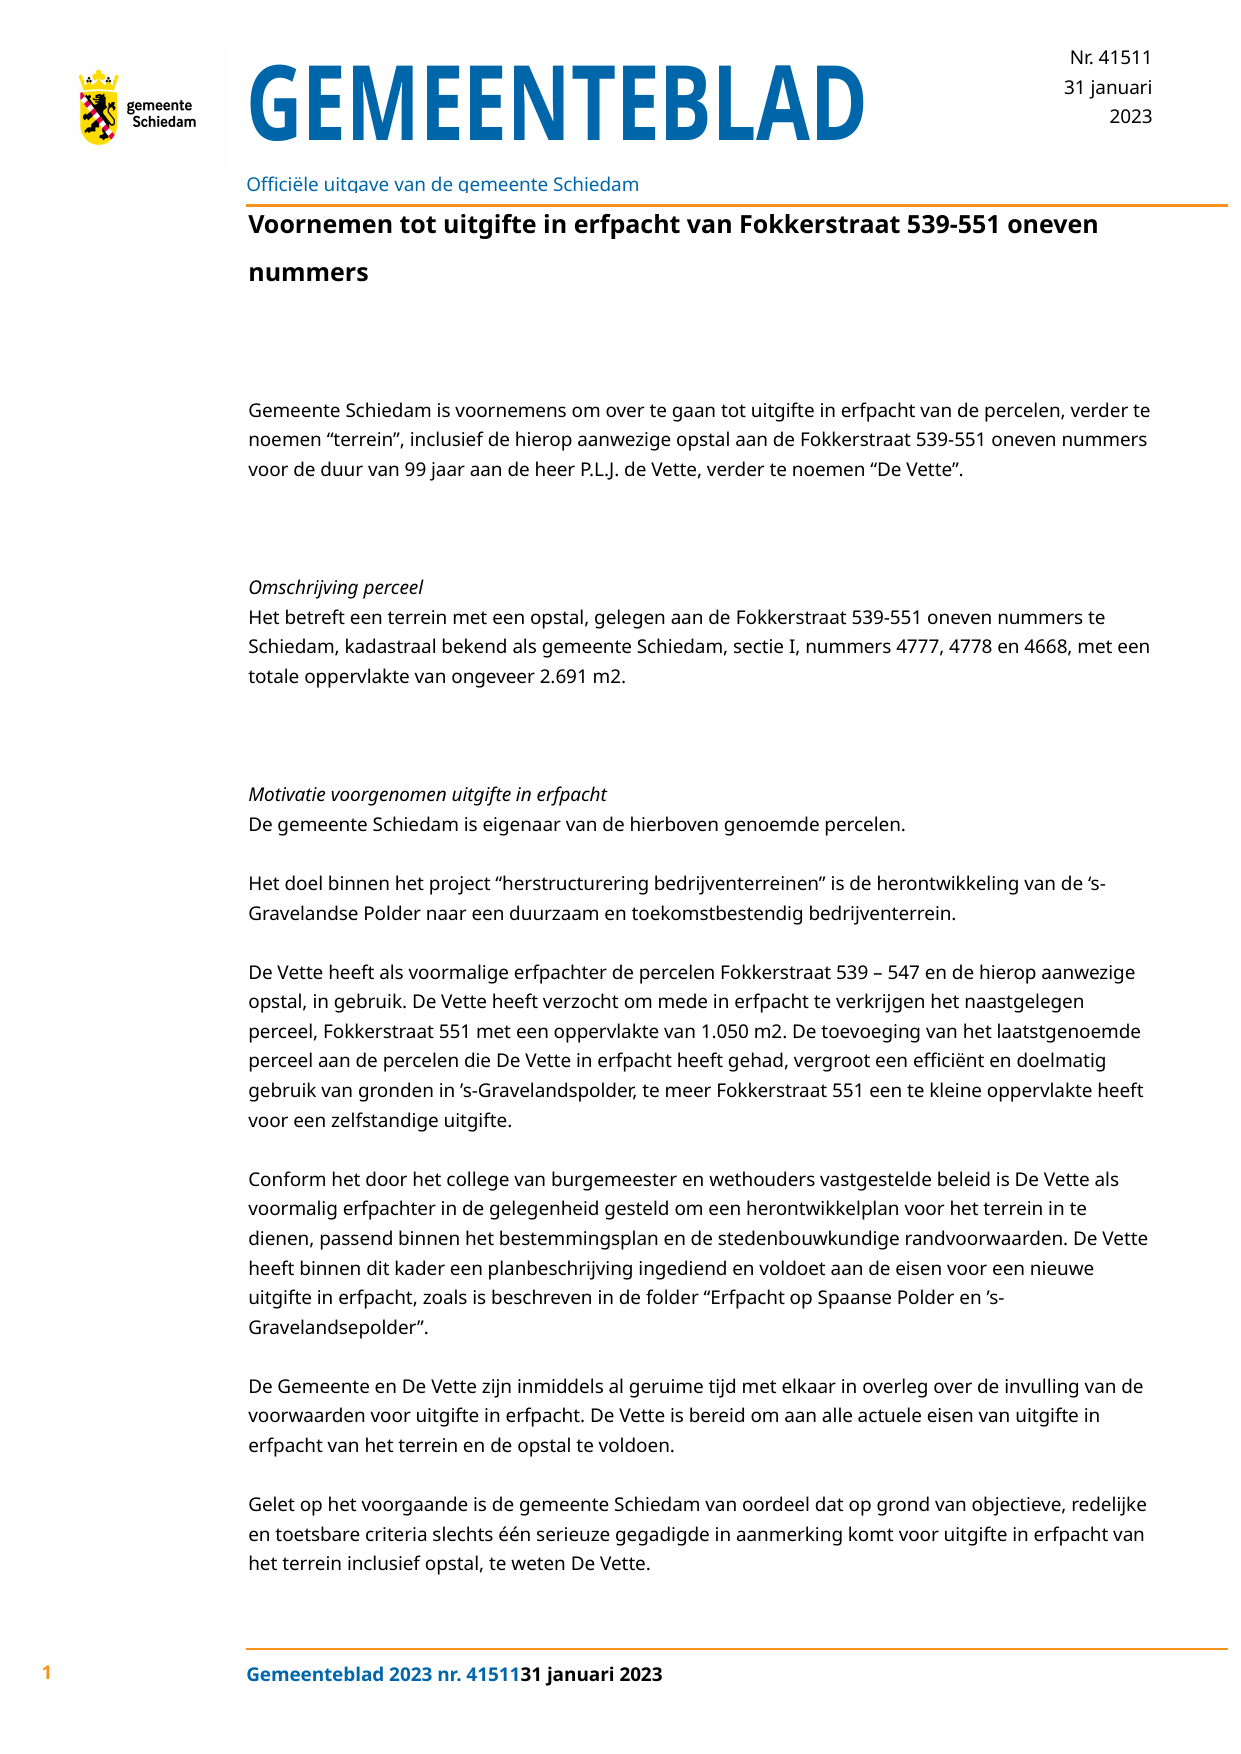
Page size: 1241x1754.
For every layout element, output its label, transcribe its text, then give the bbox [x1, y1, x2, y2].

text Motivatie voorgenomen uitgifte in erfpacht [248, 781, 1152, 807]
picture [41, 47, 231, 172]
text Omschrijving perceel [248, 574, 1152, 600]
text Voornemen tot uitgifte in erfpacht van Fokkerstraat 539-551 oneven nummers [248, 207, 1152, 288]
text Conform het door het college van burgemeester en wethouders vastgestelde beleid is De Vette als voormalig erfpachter in de gelegenheid gesteld om een herontwikkelplan voor het terrein in te dienen, passend binnen het bestemmingsplan en de stedenbouwkundige randvoorwaarden. De Vette heeft binnen dit kader een planbeschrijving ingediend en voldoet aan de eisen voor een nieuwe uitgifte in erfpacht, zoals is beschreven in de folder “Erfpacht op Spaanse Polder en ’s-Gravelandsepolder”. [248, 1166, 1152, 1339]
text Gelet op het voorgaande is de gemeente Schiedam van oordeel dat op grond van objectieve, redelijke en toetsbare criteria slechts één serieuze gegadigde in aanmerking komt voor uitgifte in erfpacht van het terrein inclusief opstal, te weten De Vette. [248, 1491, 1152, 1576]
text De gemeente Schiedam is eigenaar van de hierboven genoemde percelen. [248, 811, 1152, 837]
text Het doel binnen het project “herstructurering bedrijventerreinen” is de herontwikkeling van de ‘s-Gravelandse Polder naar een duurzaam en toekomstbestendig bedrijventerrein. [248, 870, 1152, 925]
text Het betreft een terrein met een opstal, gelegen aan de Fokkerstraat 539-551 oneven nummers te Schiedam, kadastraal bekend als gemeente Schiedam, sectie I, nummers 4777, 4778 en 4668, met een totale oppervlakte van ongeveer 2.691 m2. [248, 604, 1152, 689]
text De Vette heeft als voormalige erfpachter de percelen Fokkerstraat 539 – 547 en de hierop aanwezige opstal, in gebruik. De Vette heeft verzocht om mede in erfpacht te verkrijgen het naastgelegen perceel, Fokkerstraat 551 met een oppervlakte van 1.050 m2. De toevoeging van het laatstgenoemde perceel aan de percelen die De Vette in erfpacht heeft gehad, vergroot een efficiënt en doelmatig gebruik van gronden in ’s-Gravelandspolder, te meer Fokkerstraat 551 een te kleine oppervlakte heeft voor een zelfstandige uitgifte. [248, 959, 1152, 1132]
text De Gemeente en De Vette zijn inmiddels al geruime tijd met elkaar in overleg over de invulling van de voorwaarden voor uitgifte in erfpacht. De Vette is bereid om aan alle actuele eisen van uitgifte in erfpacht van het terrein en de opstal te voldoen. [248, 1373, 1152, 1458]
text Gemeente Schiedam is voornemens om over te gaan tot uitgifte in erfpacht van de percelen, verder te noemen “terrein”, inclusief de hierop aanwezige opstal aan de Fokkerstraat 539-551 oneven nummers voor de duur van 99 jaar aan de heer P.L.J. de Vette, verder te noemen “De Vette”. [248, 397, 1152, 482]
